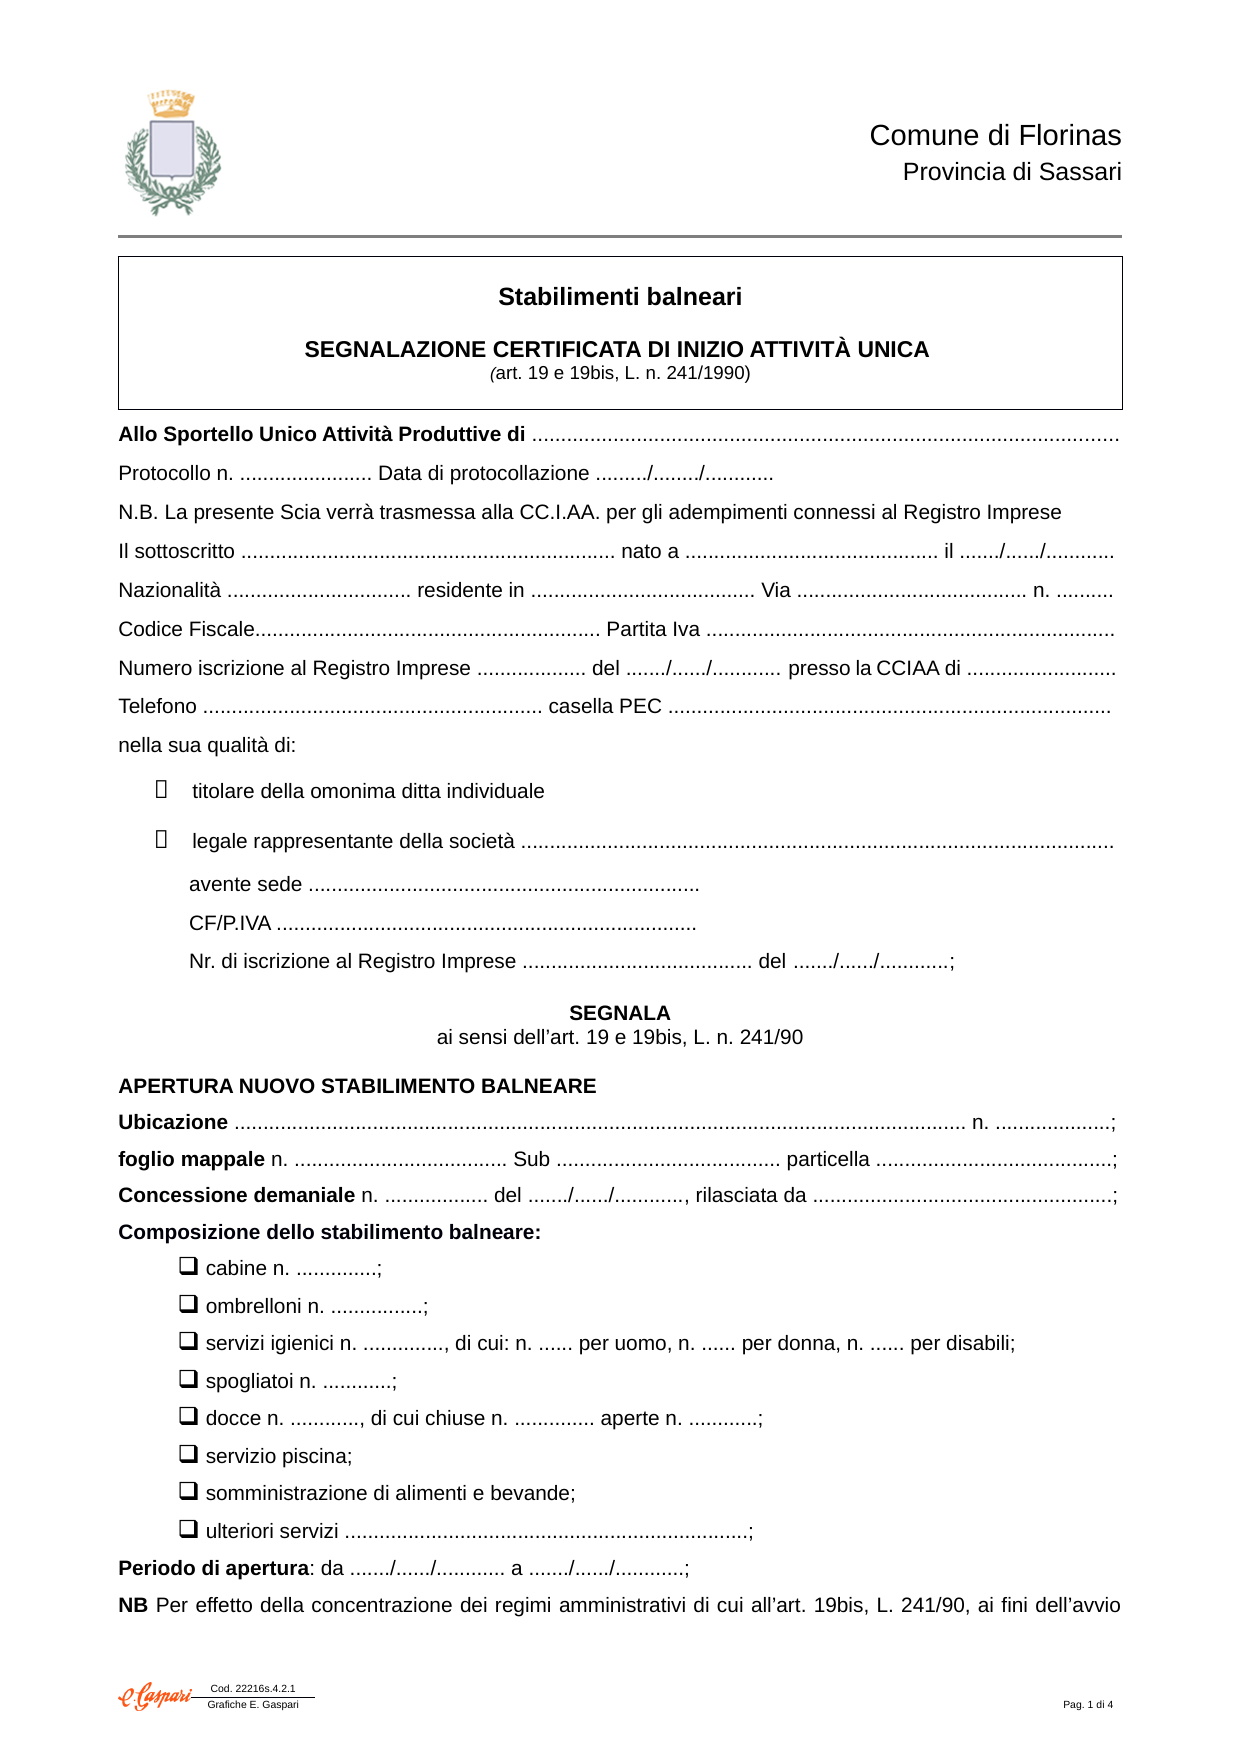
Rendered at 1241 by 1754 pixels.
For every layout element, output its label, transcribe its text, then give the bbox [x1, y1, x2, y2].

picture [122, 87, 224, 118]
text  servizi igienici n. .............., di cui: n. ...... per uomo, n. ...... per donna, n. ...... per disabili; [177, 1331, 1122, 1356]
picture [118, 1682, 192, 1711]
text Composizione dello stabilimento balneare: [118, 1219, 1122, 1243]
text APERTURA NUOVO STABILIMENTO BALNEARE [118, 1074, 1122, 1098]
text  ulteriori servizi ......................................................................; [177, 1518, 1122, 1543]
text  docce n. ............, di cui chiuse n. .............. aperte n. ............; [177, 1406, 1122, 1431]
text avente sede .................................................................... [189, 872, 1122, 896]
text  ombrelloni n. ................; [177, 1293, 1122, 1318]
text Allo Sportello Unico Attività Produttive di [118, 422, 1122, 446]
text Nazionalità ................................ residente in ....................................... Via ........................................ n. .......... [118, 578, 1122, 602]
text Concessione demaniale n. .................. del ......./....../............, rilasciata da ....................................................; [118, 1183, 1122, 1207]
text Nr. di iscrizione al Registro Imprese ........................................ del ......./....../............; [189, 949, 1122, 973]
text Protocollo n. ....................... Data di protocollazione ........./......../............ [118, 461, 1122, 485]
table_header Stabilimenti balneari SEGNALAZIONE CERTIFICATA DI INIZIO ATTIVITÀ UNICA (art. 19 e 19bis, L. n. 241/1990) [119, 257, 1122, 409]
text nella sua qualità di: [118, 733, 1122, 757]
text  somministrazione di alimenti e bevande; [177, 1481, 1122, 1506]
text Comune di Florinas [118, 118, 1122, 152]
picture [122, 152, 224, 157]
text ai sensi dell’art. 19 e 19bis, L. n. 241/90 [118, 1025, 1122, 1049]
text Codice Fiscale............................................................ Partita Iva ....................................................................... [118, 616, 1122, 640]
text Provincia di Sassari [118, 157, 1122, 185]
text  servizio piscina; [177, 1443, 1122, 1468]
text Ubicazione ............................................................................................................................... n. ....................; [118, 1110, 1122, 1134]
picture [122, 185, 224, 219]
text  legale rappresentante della società ....................................................................................................... [153, 822, 1122, 856]
text  spogliatoi n. ............; [177, 1368, 1122, 1393]
text NB Per effetto della concentrazione dei regimi amministrativi di cui all’art. 19bis, L. 241/90, ai fini dell’avvio [118, 1592, 1122, 1616]
text Il sottoscritto ................................................................. nato a ............................................ il ......./....../............ [118, 539, 1122, 563]
text foglio mappale n. ..................................... Sub ....................................... particella .........................................; [118, 1147, 1122, 1171]
text  cabine n. ..............; [177, 1256, 1122, 1281]
text Periodo di apertura: da ......./....../............ a ......./....../............; [118, 1556, 1122, 1580]
text  titolare della omonima ditta individuale [153, 772, 1122, 806]
text N.B. La presente Scia verrà trasmessa alla CC.I.AA. per gli adempimenti connessi al Registro Imprese [118, 500, 1122, 524]
text CF/P.IVA ......................................................................... [189, 911, 1122, 934]
text Numero iscrizione al Registro Imprese ................... del ......./....../............ presso la CCIAA di .......................... [118, 655, 1122, 679]
text Telefono ........................................................... casella PEC ............................................................................. [118, 694, 1122, 718]
text SEGNALA [118, 1001, 1122, 1025]
